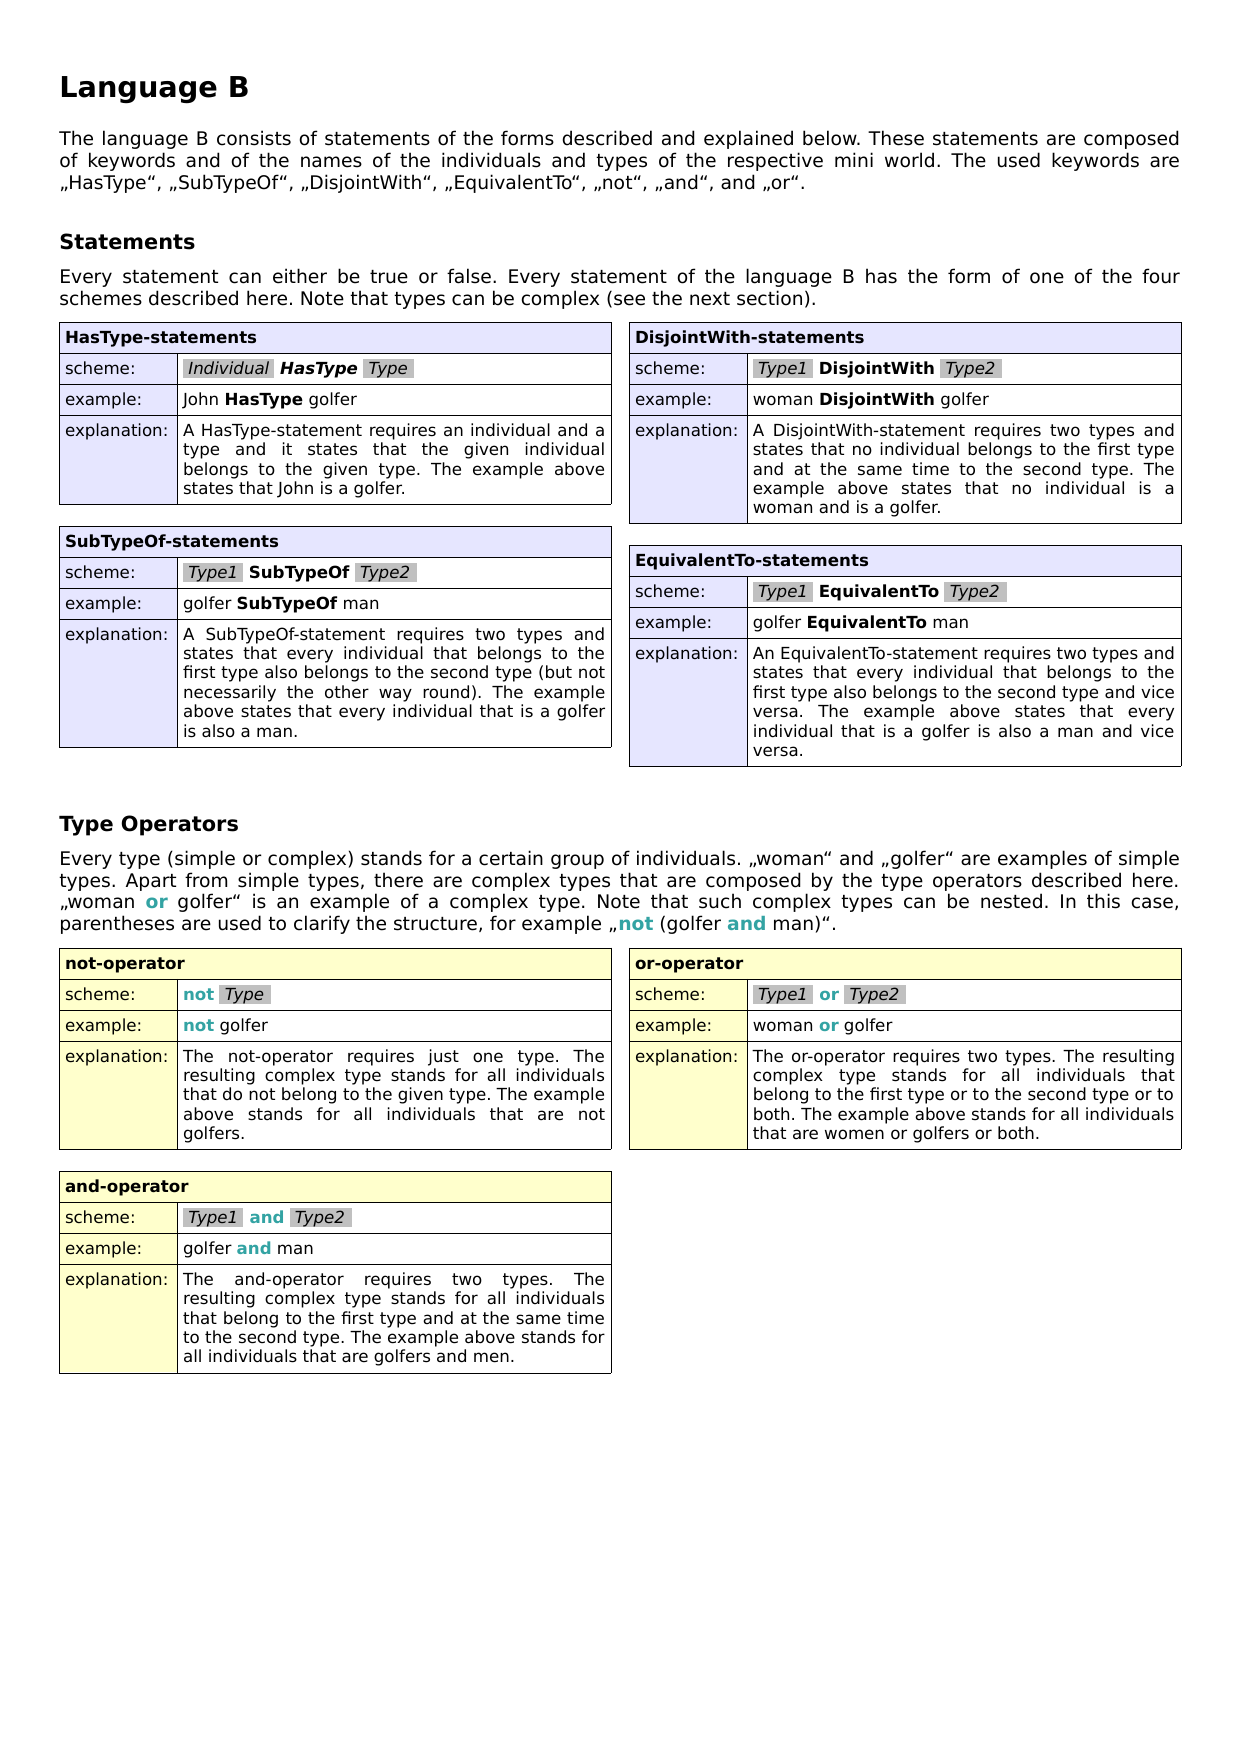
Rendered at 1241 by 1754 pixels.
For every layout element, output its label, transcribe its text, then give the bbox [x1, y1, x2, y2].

table_header SubTypeOf-statements [60, 527, 611, 557]
table_header scheme: [60, 558, 177, 588]
table_header scheme: [60, 980, 177, 1010]
table_cell The or-operator requires two types. The resulting complex type stands for all individuals that belong to the first type or to the second type or to both. The example above stands for all individuals that are women or golfers or both. [748, 1042, 1181, 1149]
table_cell explanation: [60, 620, 177, 747]
table_header HasType-statements [60, 323, 611, 353]
table_header EquivalentTo-statements [630, 546, 1181, 576]
table_header Type1 DisjointWith Type2 [748, 354, 1181, 384]
table_cell The and-operator requires two types. The resulting complex type stands for all individuals that belong to the first type and at the same time to the second type. The example above stands for all individuals that are golfers and men. [178, 1265, 611, 1372]
table_cell example: [630, 608, 747, 638]
table_header Type1 SubTypeOf Type2 [178, 558, 611, 588]
table_cell example: [630, 1011, 747, 1041]
table_cell explanation: [60, 416, 177, 504]
table_cell A SubTypeOf-statement requires two types and states that every individual that belongs to the first type also belongs to the second type (but not necessarily the other way round). The example above states that every individual that is a golfer is also a man. [178, 620, 611, 747]
table_cell explanation: [630, 416, 747, 523]
table_header and-operator [60, 1172, 611, 1202]
table_cell An EquivalentTo-statement requires two types and states that every individual that belongs to the first type also belongs to the second type and vice versa. The example above states that every individual that is a golfer is also a man and vice versa. [748, 639, 1181, 766]
text Every statement can either be true or false. Every statement of the language B has the form of one of the four schemes described here. Note that types can be complex (see the next section). [59, 266, 1181, 309]
table_header scheme: [60, 1203, 177, 1233]
table_cell explanation: [630, 1042, 747, 1149]
table_header Type1 EquivalentTo Type2 [748, 577, 1181, 607]
subtitle Language B [59, 71, 1181, 104]
table_cell example: [60, 385, 177, 415]
subtitle Type Operators [59, 812, 1181, 836]
table_header scheme: [630, 980, 747, 1010]
table_header scheme: [630, 577, 747, 607]
table_cell woman DisjointWith golfer [748, 385, 1181, 415]
table_header scheme: [60, 354, 177, 384]
text Every type (simple or complex) stands for a certain group of individuals. „woman“ and „golfer“ are examples of simple types. Apart from simple types, there are complex types that are composed by the type operators described here. „woman or golfer“ is an example of a complex type. Note that such complex types can be nested. In this case, parentheses are used to clarify the structure, for example „not (golfer and man)“. [59, 848, 1181, 935]
table_header Type1 and Type2 [178, 1203, 611, 1233]
subtitle Statements [59, 230, 1181, 254]
table_cell John HasType golfer [178, 385, 611, 415]
table_header scheme: [630, 354, 747, 384]
table_cell golfer SubTypeOf man [178, 589, 611, 619]
table_header not-operator [60, 949, 611, 979]
table_header or-operator [630, 949, 1181, 979]
table_cell not golfer [178, 1011, 611, 1041]
text The language B consists of statements of the forms described and explained below. These statements are composed of keywords and of the names of the individuals and types of the respective mini world. The used keywords are „HasType“, „SubTypeOf“, „DisjointWith“, „EquivalentTo“, „not“, „and“, and „or“. [59, 128, 1181, 193]
table_cell explanation: [60, 1042, 177, 1149]
table_cell A DisjointWith-statement requires two types and states that no individual belongs to the first type and at the same time to the second type. The example above states that no individual is a woman and is a golfer. [748, 416, 1181, 523]
table_cell golfer EquivalentTo man [748, 608, 1181, 638]
table_cell example: [60, 1011, 177, 1041]
table_cell The not-operator requires just one type. The resulting complex type stands for all individuals that do not belong to the given type. The example above stands for all individuals that are not golfers. [178, 1042, 611, 1149]
table_cell explanation: [630, 639, 747, 766]
table_header Individual HasType Type [178, 354, 611, 384]
table_header DisjointWith-statements [630, 323, 1181, 353]
table_cell example: [630, 385, 747, 415]
table_cell example: [60, 1234, 177, 1264]
table_cell A HasType-statement requires an individual and a type and it states that the given individual belongs to the given type. The example above states that John is a golfer. [178, 416, 611, 504]
table_header Type1 or Type2 [748, 980, 1181, 1010]
table_header not Type [178, 980, 611, 1010]
table_cell golfer and man [178, 1234, 611, 1264]
table_cell woman or golfer [748, 1011, 1181, 1041]
table_cell example: [60, 589, 177, 619]
table_cell explanation: [60, 1265, 177, 1372]
